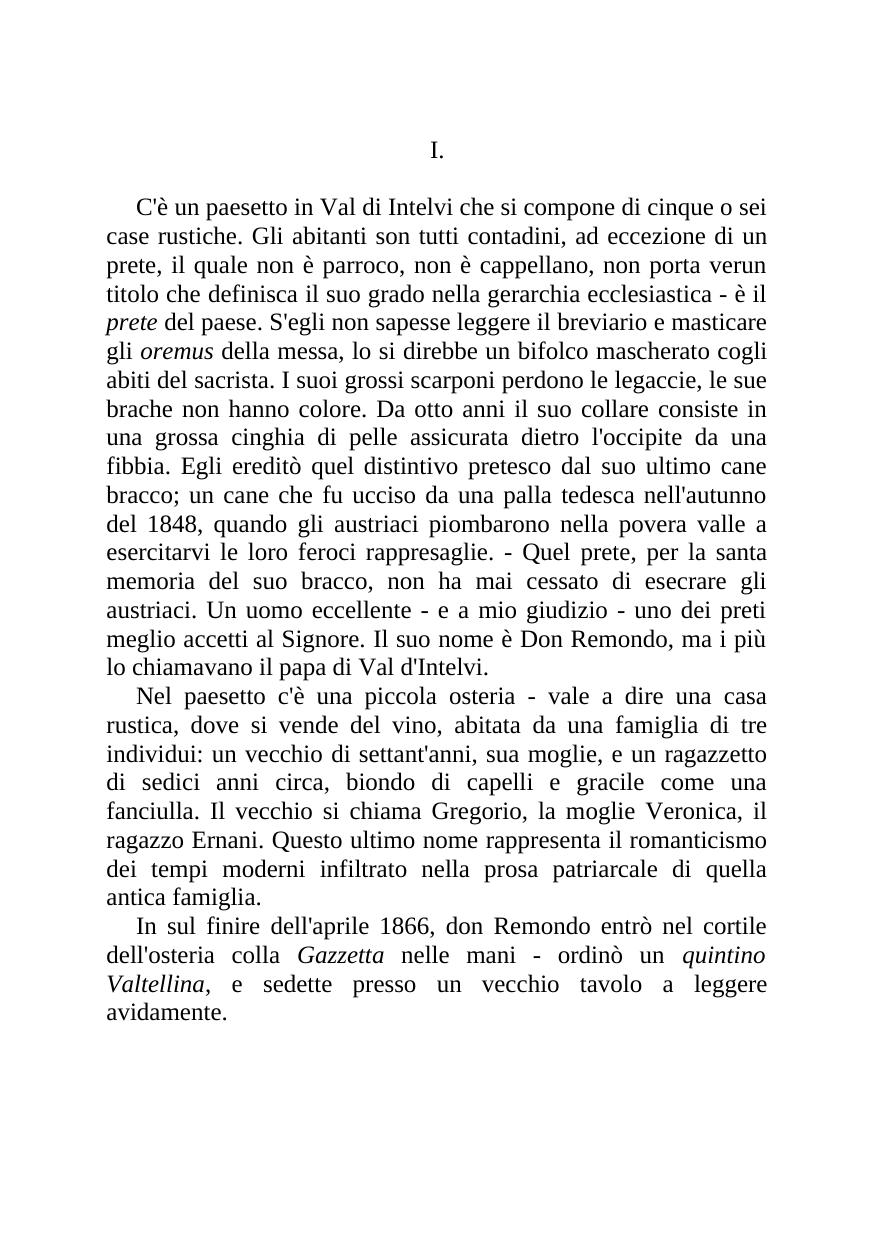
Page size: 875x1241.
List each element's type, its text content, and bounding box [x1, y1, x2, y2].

text In sul finire dell'aprile 1866, don Remondo entrò nel cortile dell'osteria colla Gazzetta nelle mani - ordinò un quintino Valtellina, e sedette presso un vecchio tavolo a leggere avidamente. [106, 911, 768, 1026]
text I. [106, 135, 768, 164]
text C'è un paesetto in Val di Intelvi che si compone di cinque o sei case rustiche. Gli abitanti son tutti contadini, ad eccezione di un prete, il quale non è parroco, non è cappellano, non porta verun titolo che definisca il suo grado nella gerarchia ecclesiastica - è il prete del paese. S'egli non sapesse leggere il breviario e masticare gli oremus della messa, lo si direbbe un bifolco mascherato cogli abiti del sacrista. I suoi grossi scarponi perdono le legaccie, le sue brache non hanno colore. Da otto anni il suo collare consiste in una grossa cinghia di pelle assicurata dietro l'occipite da una fibbia. Egli ereditò quel distintivo pretesco dal suo ultimo cane bracco; un cane che fu ucciso da una palla tedesca nell'autunno del 1848, quando gli austriaci piombarono nella povera valle a esercitarvi le loro feroci rappresaglie. - Quel prete, per la santa memoria del suo bracco, non ha mai cessato di esecrare gli austriaci. Un uomo eccellente - e a mio giudizio - uno dei preti meglio accetti al Signore. Il suo nome è Don Remondo, ma i più lo chiamavano il papa di Val d'Intelvi. [106, 192, 768, 681]
text Nel paesetto c'è una piccola osteria - vale a dire una casa rustica, dove si vende del vino, abitata da una famiglia di tre individui: un vecchio di settant'anni, sua moglie, e un ragazzetto di sedici anni circa, biondo di capelli e gracile come una fanciulla. Il vecchio si chiama Gregorio, la moglie Veronica, il ragazzo Ernani. Questo ultimo nome rappresenta il romanticismo dei tempi moderni infiltrato nella prosa patriarcale di quella antica famiglia. [106, 681, 768, 911]
